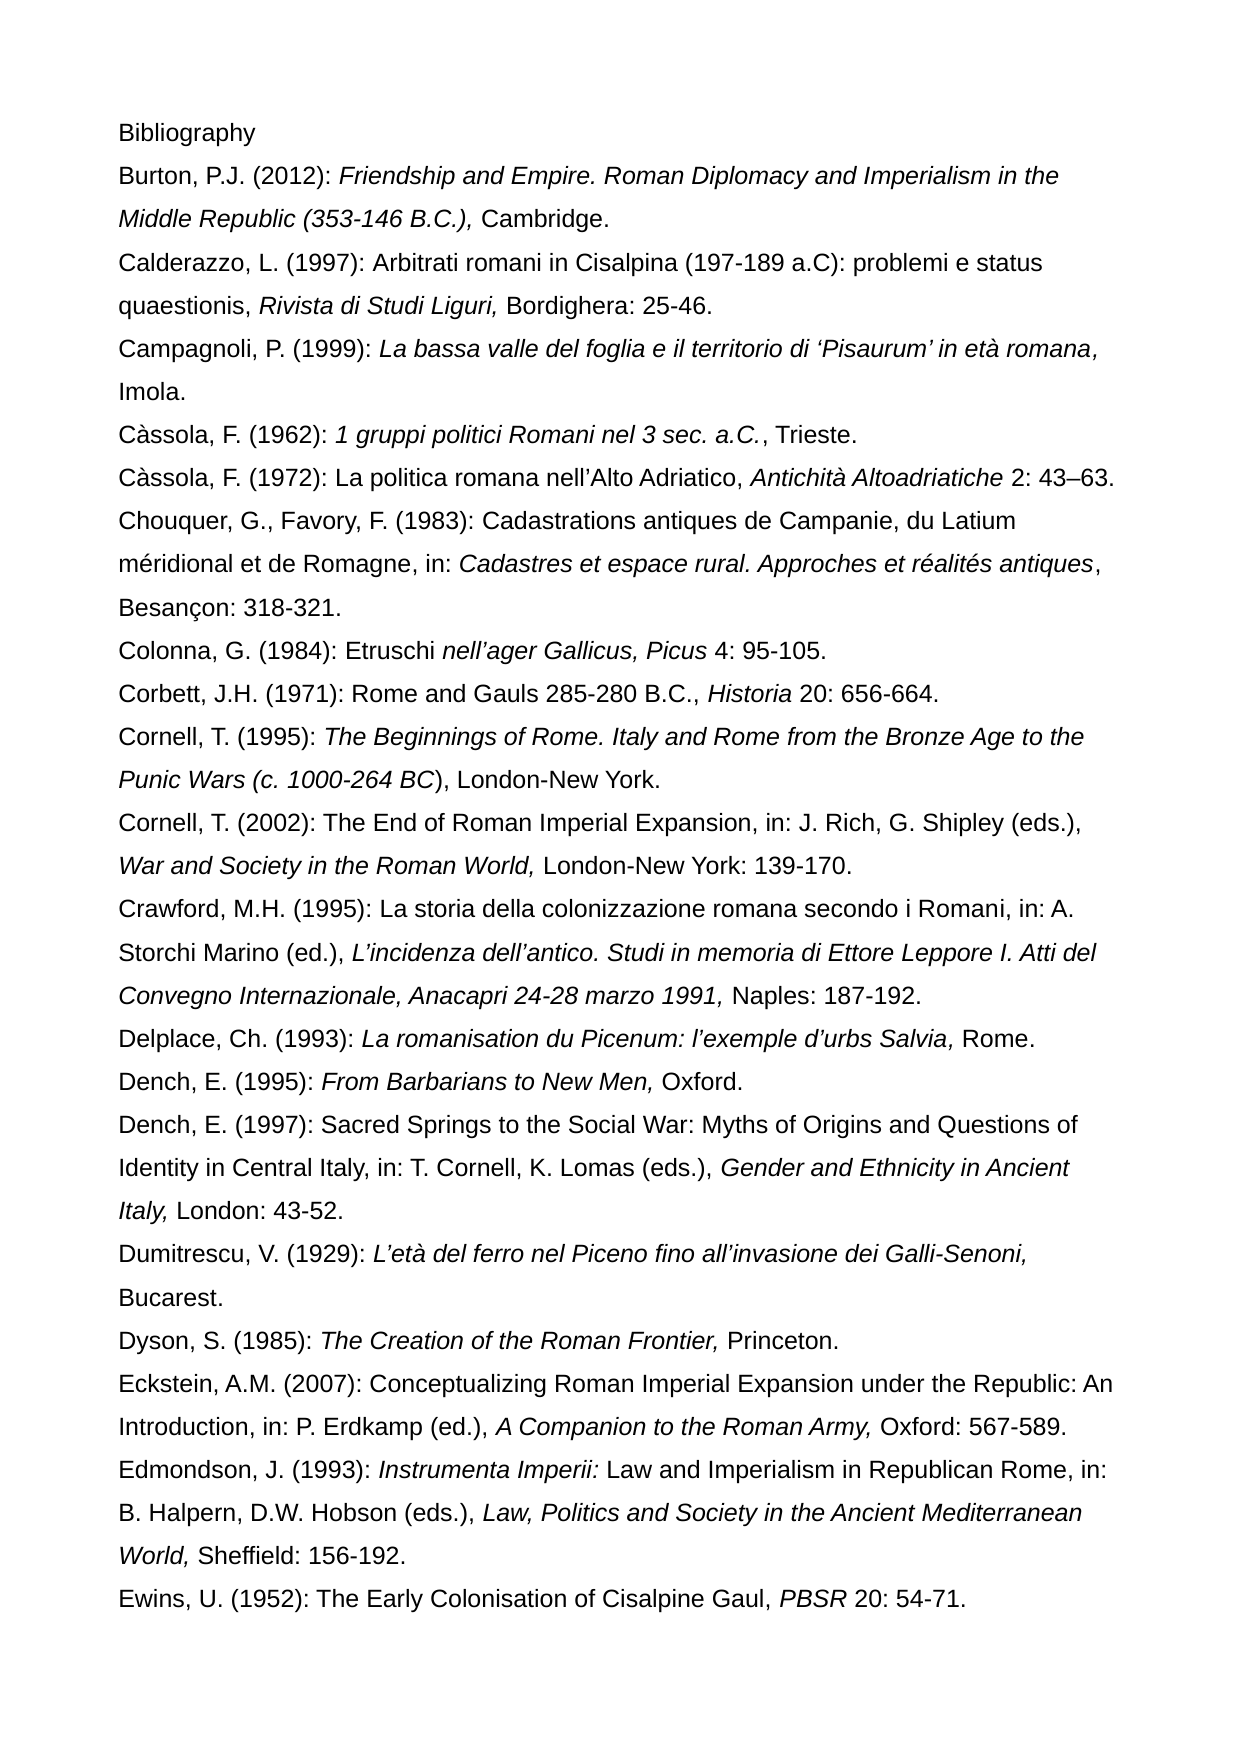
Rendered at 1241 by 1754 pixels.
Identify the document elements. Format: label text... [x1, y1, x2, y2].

text Burton, P.J. (2012): Friendship and Empire. Roman Diplomacy and Imperialism in the Middle Republic (353-146 B.C.), Cambridge. [118, 161, 1122, 233]
text Càssola, F. (1972): La politica romana nell’Alto Adriatico, Antichità Altoadriatiche 2: 43–63. [118, 463, 1122, 492]
text Campagnoli, P. (1999): La bassa valle del foglia e il territorio di ‘Pisaurum’ in età romana, Imola. [118, 334, 1122, 406]
text Crawford, M.H. (1995): La storia della colonizzazione romana secondo i Romani, in: A. Storchi Marino (ed.), L’incidenza dell’antico. Studi in memoria di Ettore Leppore I. Atti del Convegno Internazionale, Anacapri 24-28 marzo 1991, Naples: 187-192. [118, 894, 1122, 1009]
text Edmondson, J. (1993): Instrumenta Imperii: Law and Imperialism in Republican Rome, in: B. Halpern, D.W. Hobson (eds.), Law, Politics and Society in the Ancient Mediterranean World, Sheffield: 156-192. [118, 1455, 1122, 1570]
text Calderazzo, L. (1997): Arbitrati romani in Cisalpina (197-189 a.C): problemi e status quaestionis, Rivista di Studi Liguri, Bordighera: 25-46. [118, 247, 1122, 319]
text Cornell, T. (1995): The Beginnings of Rome. Italy and Rome from the Bronze Age to the Punic Wars (c. 1000-264 BC), London-New York. [118, 722, 1122, 794]
text Cornell, T. (2002): The End of Roman Imperial Expansion, in: J. Rich, G. Shipley (eds.), War and Society in the Roman World, London-New York: 139-170. [118, 808, 1122, 880]
text Dench, E. (1997): Sacred Springs to the Social War: Myths of Origins and Questions of Identity in Central Italy, in: T. Cornell, K. Lomas (eds.), Gender and Ethnicity in Ancient Italy, London: 43-52. [118, 1110, 1122, 1225]
text Ewins, U. (1952): The Early Colonisation of Cisalpine Gaul, PBSR 20: 54-71. [118, 1584, 1122, 1613]
text Dumitrescu, V. (1929): L’età del ferro nel Piceno ﬁno all’invasione dei Galli-Senoni, Bucarest. [118, 1239, 1122, 1311]
text Eckstein, A.M. (2007): Conceptualizing Roman Imperial Expansion under the Republic: An Introduction, in: P. Erdkamp (ed.), A Companion to the Roman Army, Oxford: 567-589. [118, 1369, 1122, 1441]
text Dyson, S. (1985): The Creation of the Roman Frontier, Princeton. [118, 1326, 1122, 1354]
text Càssola, F. (1962): 1 gruppi politici Romani nel 3 sec. a.C., Trieste. [118, 420, 1122, 449]
text Dench, E. (1995): From Barbarians to New Men, Oxford. [118, 1067, 1122, 1096]
text Bibliography [118, 118, 1122, 147]
text Chouquer, G., Favory, F. (1983): Cadastrations antiques de Campanie, du Latium méridional et de Romagne, in: Cadastres et espace rural. Approches et réalités antiques, Besançon: 318-321. [118, 506, 1122, 621]
text Colonna, G. (1984): Etruschi nell’ager Gallicus, Picus 4: 95-105. [118, 636, 1122, 664]
text Delplace, Ch. (1993): La romanisation du Picenum: l’exemple d’urbs Salvia, Rome. [118, 1024, 1122, 1052]
text Corbett, J.H. (1971): Rome and Gauls 285-280 B.C., Historia 20: 656-664. [118, 679, 1122, 707]
